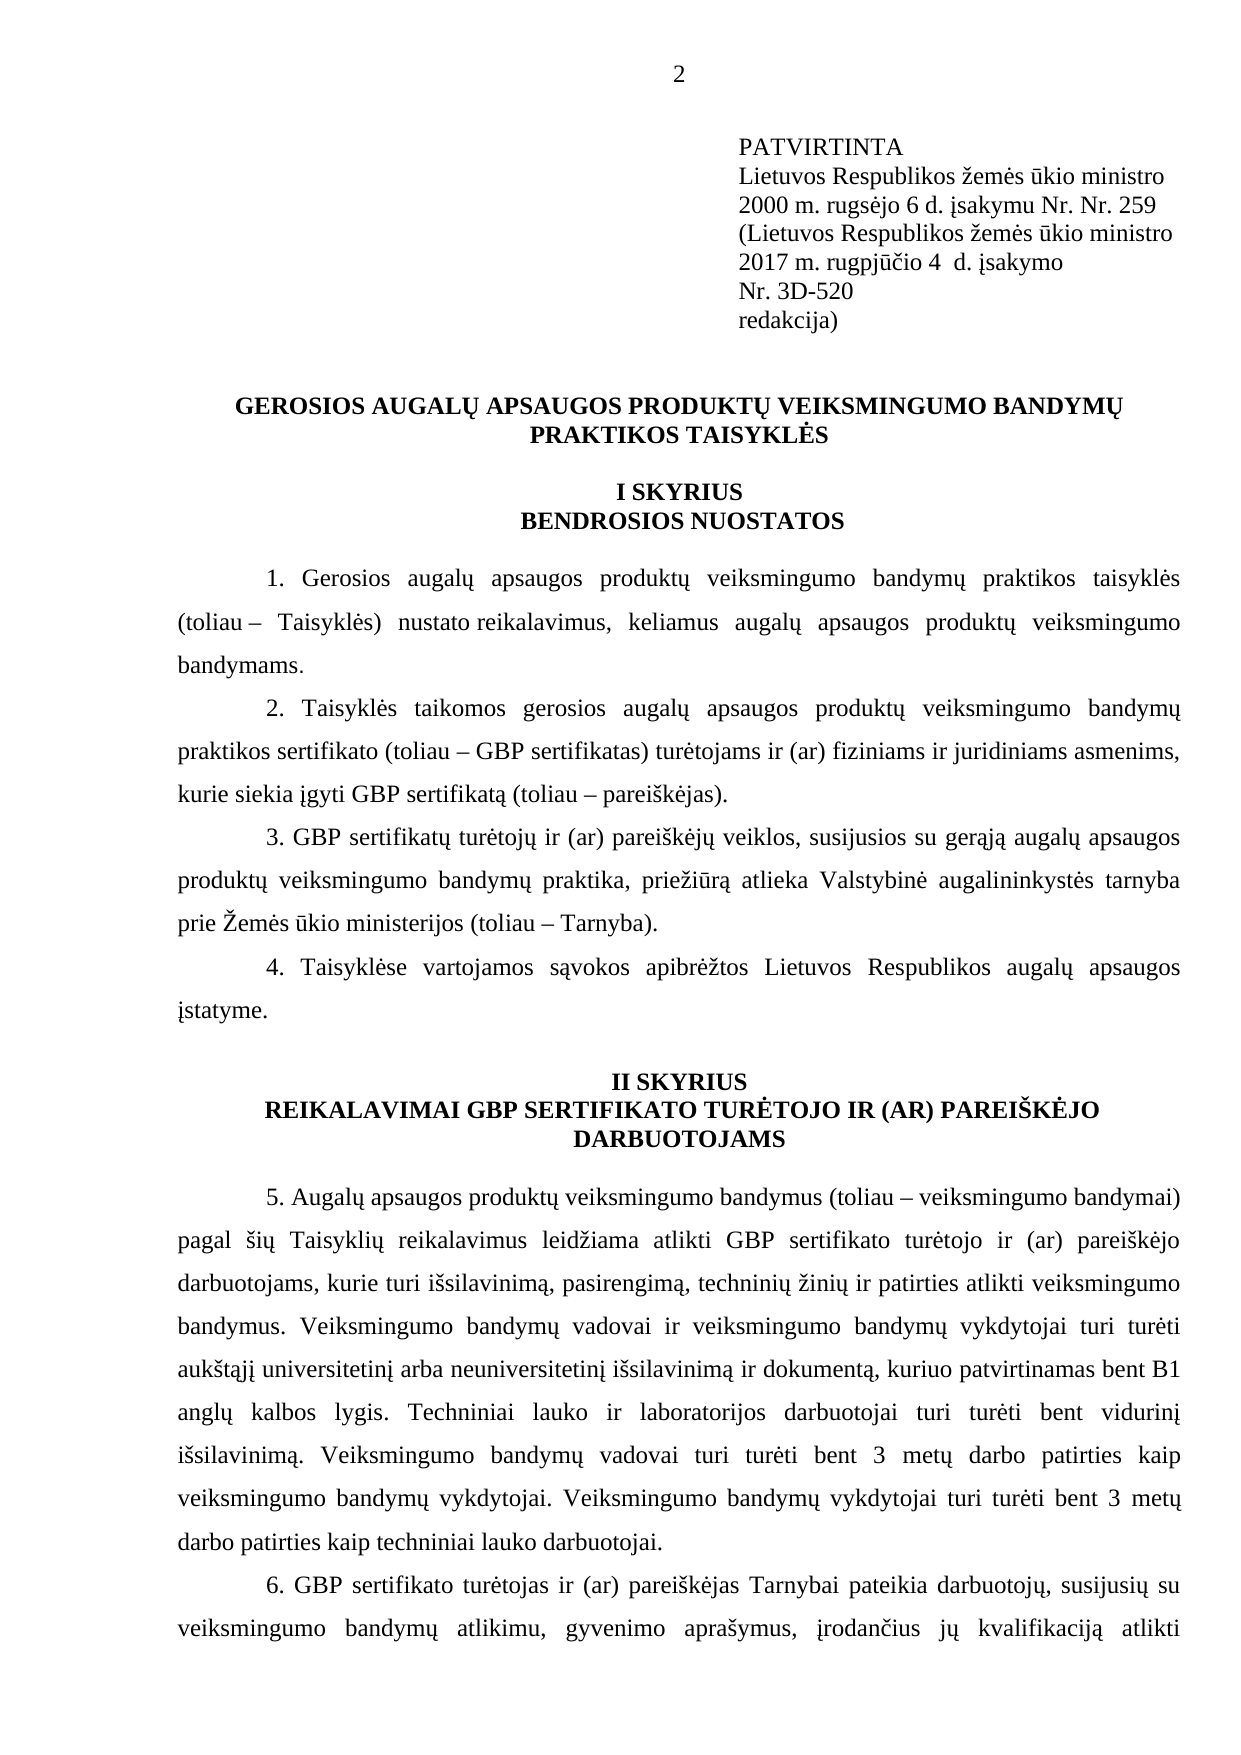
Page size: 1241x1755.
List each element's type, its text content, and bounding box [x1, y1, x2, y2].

text 2017 m. rugpjūčio 4 d. įsakymo [177, 247, 1181, 276]
text 1. Gerosios augalų apsaugos produktų veiksmingumo bandymų praktikos taisyklės (toliau – Taisyklės) nustato reikalavimus, keliamus augalų apsaugos produktų veiksmingumo bandymams. [177, 563, 1181, 678]
text PATVIRTINTA [177, 132, 1181, 161]
text GEROSIOS AUGALŲ APSAUGOS PRODUKTŲ VEIKSMINGUMO BANDYMŲ PRAKTIKOS TAISYKLĖS [177, 391, 1181, 448]
text redakcija) [177, 305, 1181, 333]
text (Lietuvos Respublikos žemės ūkio ministro [177, 218, 1181, 247]
text Nr. 3D-520 [177, 276, 1181, 305]
text 2. Taisyklės taikomos gerosios augalų apsaugos produktų veiksmingumo bandymų praktikos sertifikato (toliau – GBP sertifikatas) turėtojams ir (ar) fiziniams ir juridiniams asmenims, kurie siekia įgyti GBP sertifikatą (toliau – pareiškėjas). [177, 693, 1181, 808]
text II SKYRIUS [177, 1067, 1181, 1095]
text Lietuvos Respublikos žemės ūkio ministro [177, 161, 1181, 190]
text 5. Augalų apsaugos produktų veiksmingumo bandymus (toliau – veiksmingumo bandymai) pagal šių Taisyklių reikalavimus leidžiama atlikti GBP sertifikato turėtojo ir (ar) pareiškėjo darbuotojams, kurie turi išsilavinimą, pasirengimą, techninių žinių ir patirties atlikti veiksmingumo bandymus. Veiksmingumo bandymų vadovai ir veiksmingumo bandymų vykdytojai turi turėti aukštąjį universitetinį arba neuniversitetinį išsilavinimą ir dokumentą, kuriuo patvirtinamas bent B1 anglų kalbos lygis. Techniniai lauko ir laboratorijos darbuotojai turi turėti bent vidurinį išsilavinimą. Veiksmingumo bandymų vadovai turi turėti bent 3 metų darbo patirties kaip veiksmingumo bandymų vykdytojai. Veiksmingumo bandymų vykdytojai turi turėti bent 3 metų darbo patirties kaip techniniai lauko darbuotojai. [177, 1182, 1181, 1555]
text REIKALAVIMAI GBP SERTIFIKATO TURĖTOJO IR (AR) PAREIŠKĖJO DARBUOTOJAMS [177, 1095, 1181, 1153]
text 2000 m. rugsėjo 6 d. įsakymu Nr. Nr. 259 [177, 190, 1181, 218]
text I SKYRIUS [177, 477, 1181, 506]
text 6. GBP sertifikato turėtojas ir (ar) pareiškėjas Tarnybai pateikia darbuotojų, susijusių su veiksmingumo bandymų atlikimu, gyvenimo aprašymus, įrodančius jų kvalifikaciją atlikti [177, 1570, 1181, 1642]
text 4. Taisyklėse vartojamos sąvokos apibrėžtos Lietuvos Respublikos augalų apsaugos įstatyme. [177, 952, 1181, 1023]
text 3. GBP sertifikatų turėtojų ir (ar) pareiškėjų veiklos, susijusios su gerąją augalų apsaugos produktų veiksmingumo bandymų praktika, priežiūrą atlieka Valstybinė augalininkystės tarnyba prie Žemės ūkio ministerijos (toliau – Tarnyba). [177, 822, 1181, 937]
text BENDROSIOS NUOSTATOS [177, 506, 1181, 535]
